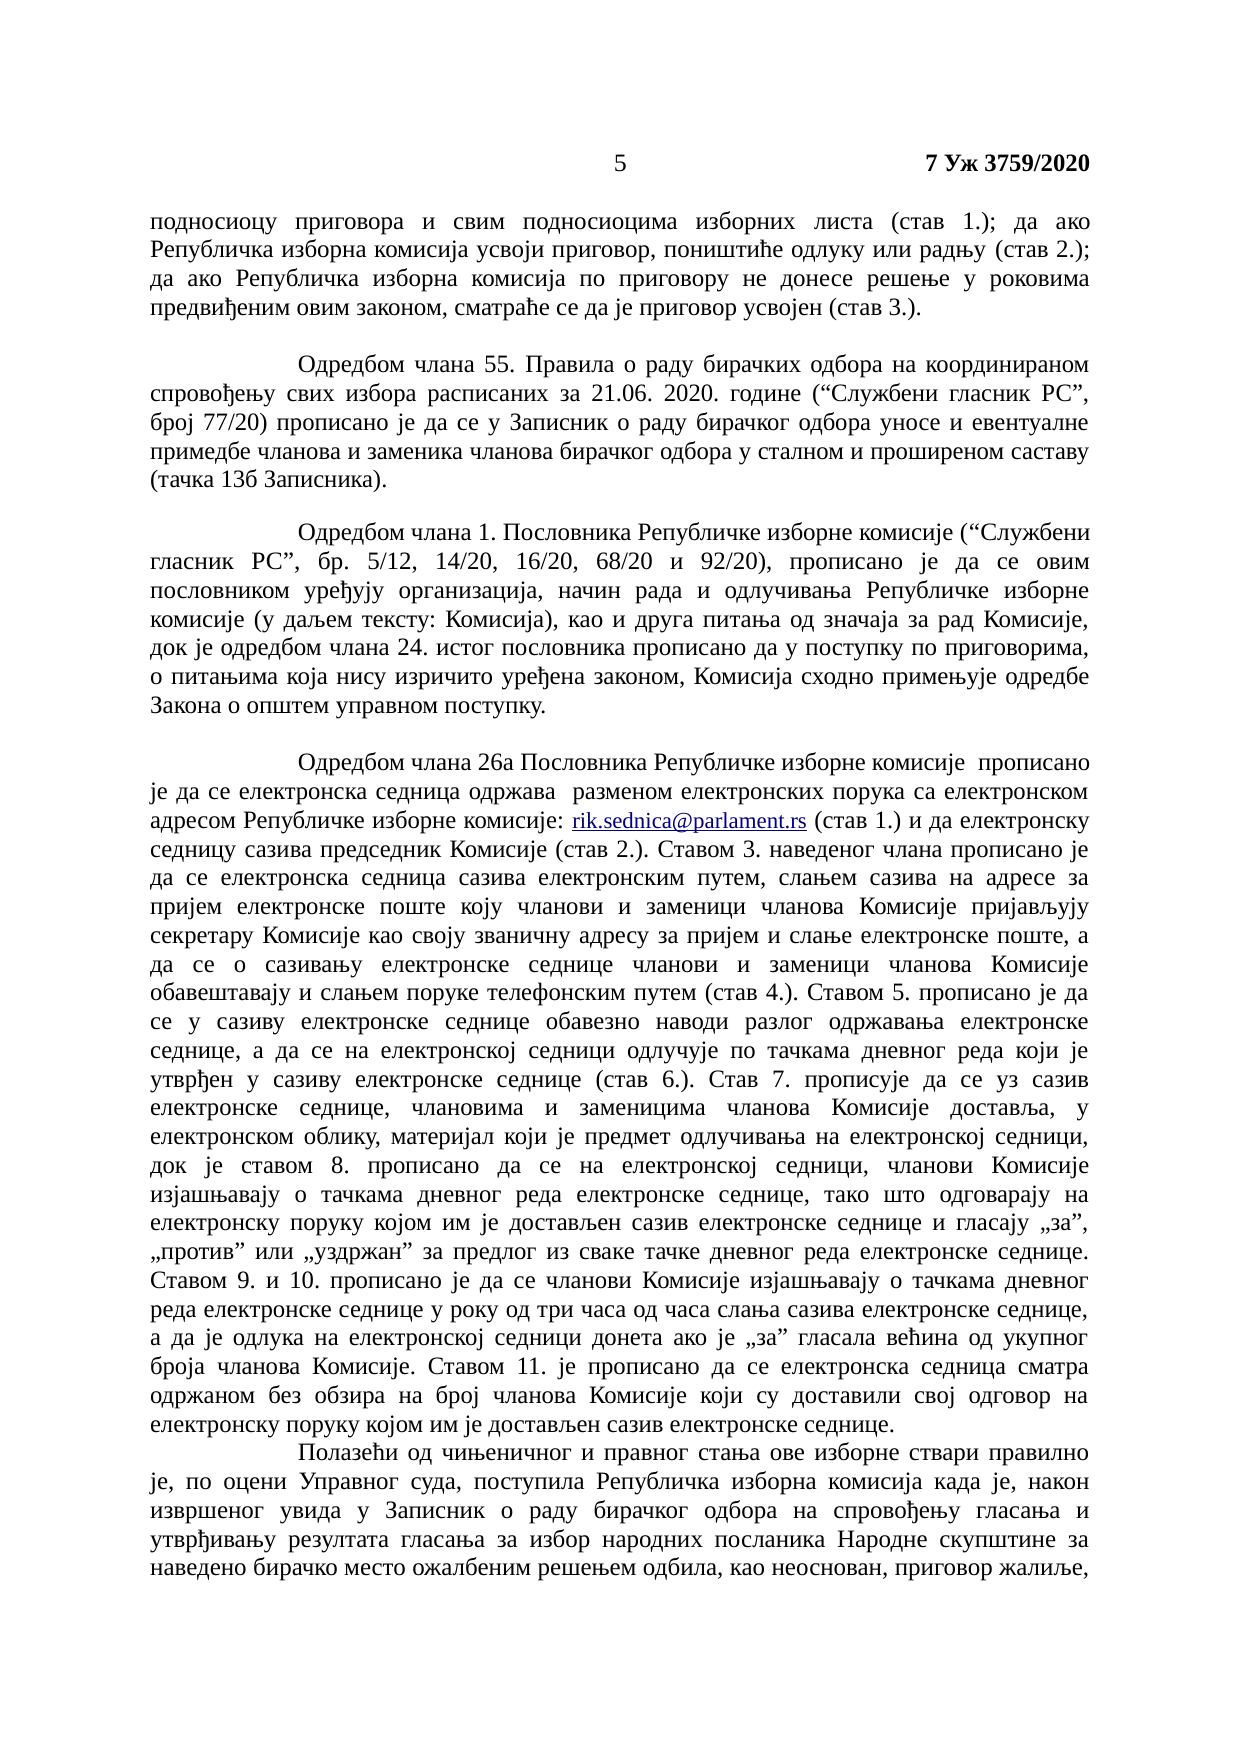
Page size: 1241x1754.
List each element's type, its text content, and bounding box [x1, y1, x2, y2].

text Одредбом члана 55. Правила о раду бирачких одбора на координираном спровођењу свих избора расписаних за 21.06. 2020. године (“Службени гласник РС”, број 77/20) прописано је да се у Записник о раду бирачког одбора уносе и евентуалне примедбе чланова и заменика чланова бирачког одбора у сталном и проширеном саставу (тачка 13б Записника). [150, 349, 1090, 493]
text Одредбом члана 1. Пословника Републичке изборне комисије (“Службени гласник РС”, бр. 5/12, 14/20, 16/20, 68/20 и 92/20), прописано је да се овим пословником уређују организација, начин рада и одлучивања Републичке изборне комисије (у даљем тексту: Комисија), као и друга питања од значаја за рад Комисије, док је одредбом члана 24. истог пословника прописано да у поступку по приговорима, о питањима која нису изричито уређена законом, Комисија сходно примењује одредбе Закона о општем управном поступку. [150, 517, 1090, 719]
text Полазећи од чињеничног и правног стања ове изборне ствари правилно је, по оцени Управног суда, поступила Републичка изборна комисија када је, након извршеног увида у Записник о раду бирачког одбора на спровођењу гласања и утврђивању резултата гласања за избор народних посланика Народне скупштине за наведено бирачко место ожалбеним решењем одбила, као неоснован, приговор жалиље, [150, 1437, 1090, 1581]
text подносиоцу приговора и свим подносиоцима изборних листа (став 1.); да ако Републичка изборна комисија усвоји приговор, поништиће одлуку или радњу (став 2.); да ако Републичка изборна комисија по приговору не донесе решење у роковима предвиђеним овим законом, сматраће се да је приговор усвојен (став 3.). [150, 206, 1090, 321]
text Одредбом члана 26а Пословника Републичке изборне комисије прописано је да се електронска седница одржава разменом електронских порука са електронском адресом Републичке изборне комисије: rik.sednica@parlament.rs (став 1.) и да електронску седницу сазива председник Комисије (став 2.). Ставом 3. наведеног члана прописано је да се електронска седница сазива електронским путем, слањем сазива на адресе за пријем електронске поште коју чланови и заменици чланова Комисије пријављују секретару Комисије као своју званичну адресу за пријем и слање електронске поште, а да се о сазивању електронске седнице чланови и заменици чланова Комисије обавештавају и слањем поруке телефонским путем (став 4.). Ставом 5. прописано је да се у сазиву електронске седнице обавезно наводи разлог одржавања електронске седнице, а да се на електронској седници одлучује по тачкама дневног реда који је утврђен у сазиву електронске седнице (став 6.). Став 7. прописује да се уз сазив електронске седнице, члановима и заменицима чланова Комисије доставља, у електронском облику, материјал који је предмет одлучивања на електронској седници, док је ставом 8. прописано да се на електронској седници, чланови Комисије изјашњавају о тачкама дневног реда електронске седнице, тако што одговарају на електронску поруку којом им је достављен сазив електронске седнице и гласају „за”, „против” или „уздржан” за предлог из сваке тачке дневног реда електронске седнице. Ставом 9. и 10. прописано је да се чланови Комисије изјашњавају о тачкама дневног реда електронске седнице у року од три часа од часа слања сазива електронске седнице, а да је одлука на електронској седници донета ако је „за” гласала већина од укупног броја чланова Комисије. Ставом 11. је прописано да се електронска седница сматра одржаном без обзира на број чланова Комисије који су доставили свој одговор на електронску поруку којом им је достављен сазив електронске седнице. [150, 747, 1090, 1437]
